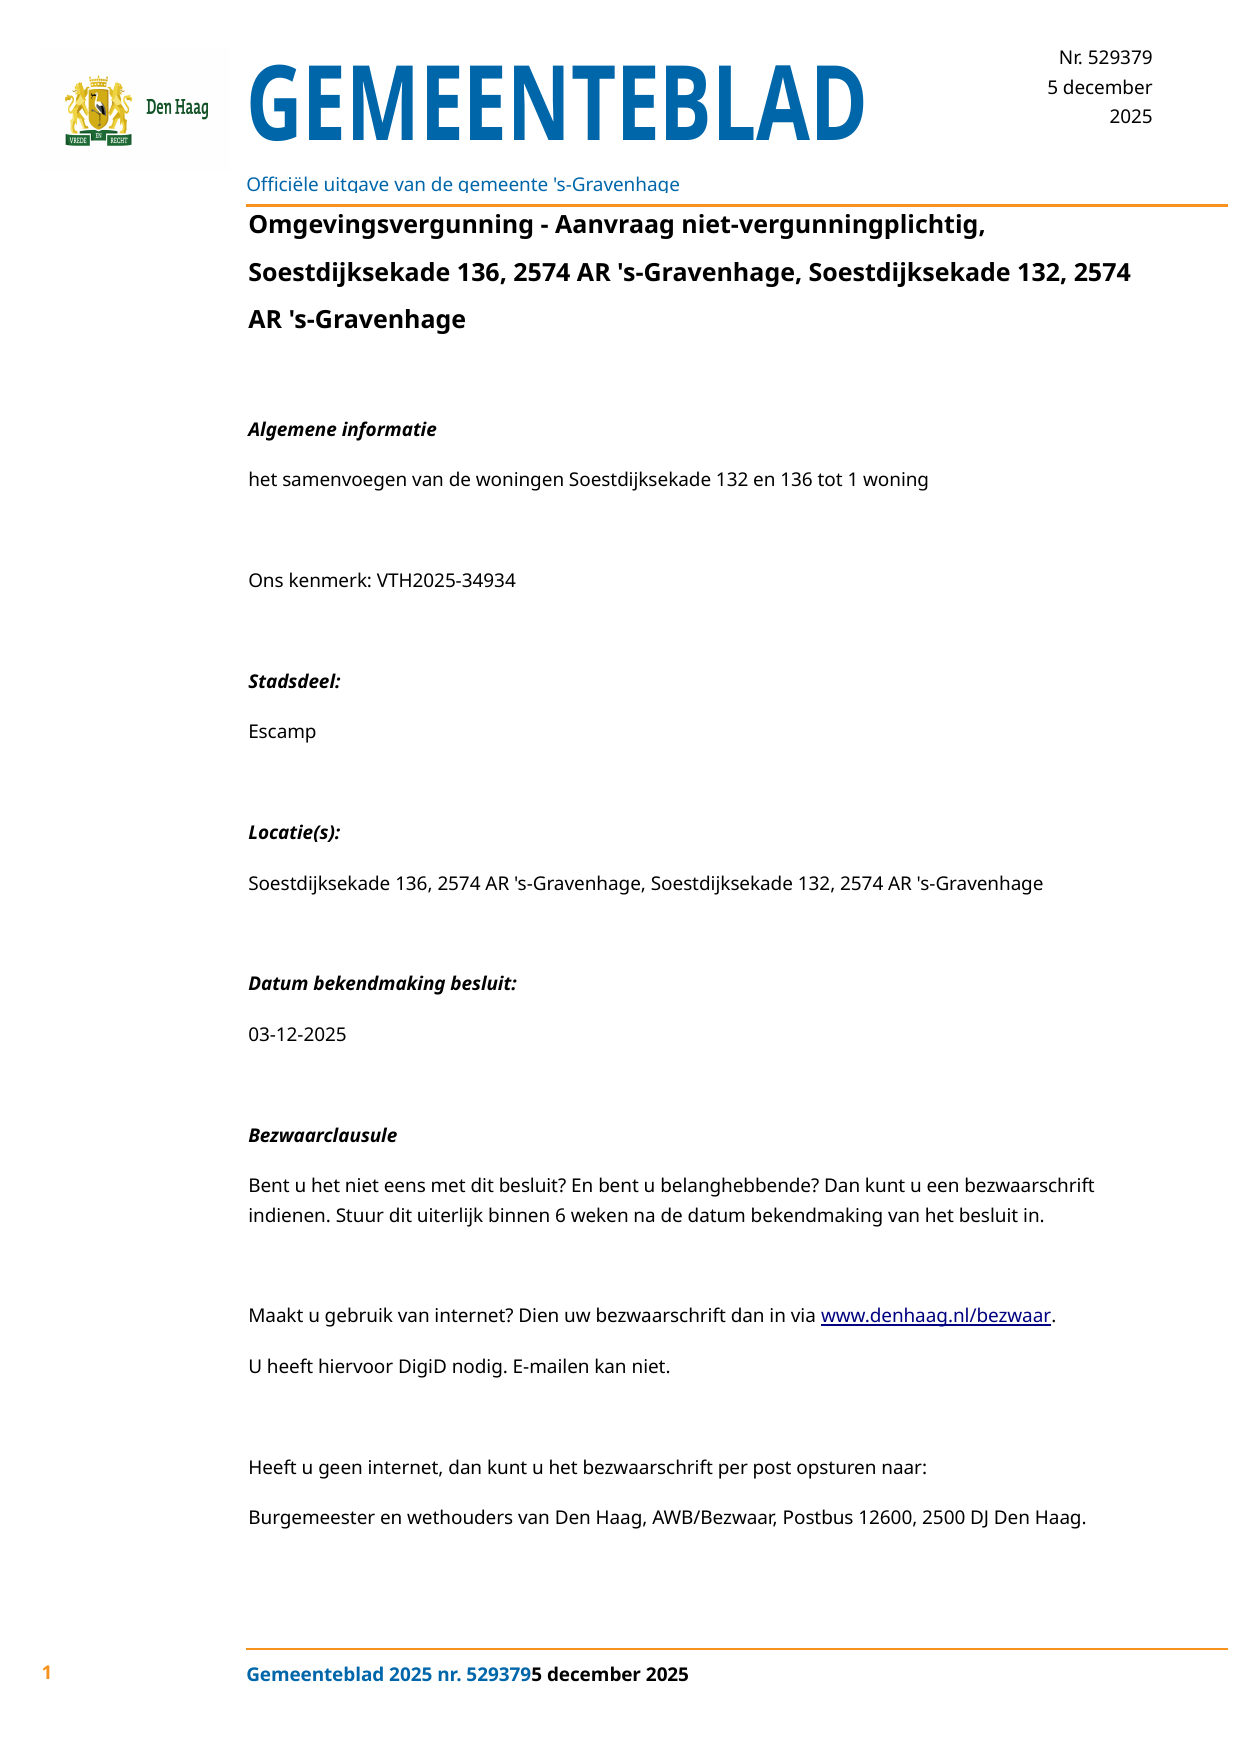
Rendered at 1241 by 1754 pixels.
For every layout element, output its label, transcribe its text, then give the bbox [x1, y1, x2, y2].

text Algemene informatie [248, 416, 1152, 442]
text U heeft hiervoor DigiD nodig. E-mailen kan niet. [248, 1353, 1152, 1379]
text Burgemeester en wethouders van Den Haag, AWB/Bezwaar, Postbus 12600, 2500 DJ Den Haag. [248, 1504, 1152, 1530]
text Stadsdeel: [248, 668, 1152, 694]
text het samenvoegen van de woningen Soestdijksekade 132 en 136 tot 1 woning [248, 466, 1152, 492]
picture [41, 47, 231, 172]
text Bent u het niet eens met dit besluit? En bent u belanghebbende? Dan kunt u een bezwaarschrift indienen. Stuur dit uiterlijk binnen 6 weken na de datum bekendmaking van het besluit in. [248, 1172, 1152, 1227]
text Heeft u geen internet, dan kunt u het bezwaarschrift per post opsturen naar: [248, 1454, 1152, 1479]
text Maakt u gebruik van internet? Dien uw bezwaarschrift dan in via www.denhaag.nl/bezwaar. [248, 1303, 1152, 1328]
text Ons kenmerk: VTH2025-34934 [248, 567, 1152, 593]
text Bezwaarclausule [248, 1122, 1152, 1147]
text Datum bekendmaking besluit: [248, 971, 1152, 996]
text Locatie(s): [248, 819, 1152, 845]
text Soestdijksekade 136, 2574 AR 's-Gravenhage, Soestdijksekade 132, 2574 AR 's-Gravenhage [248, 870, 1152, 895]
text Omgevingsvergunning - Aanvraag niet-vergunningplichtig, Soestdijksekade 136, 2574 AR 's-Gravenhage, Soestdijksekade 132, 2574 AR 's-Gravenhage [248, 207, 1152, 336]
text 03-12-2025 [248, 1021, 1152, 1047]
text Escamp [248, 718, 1152, 744]
